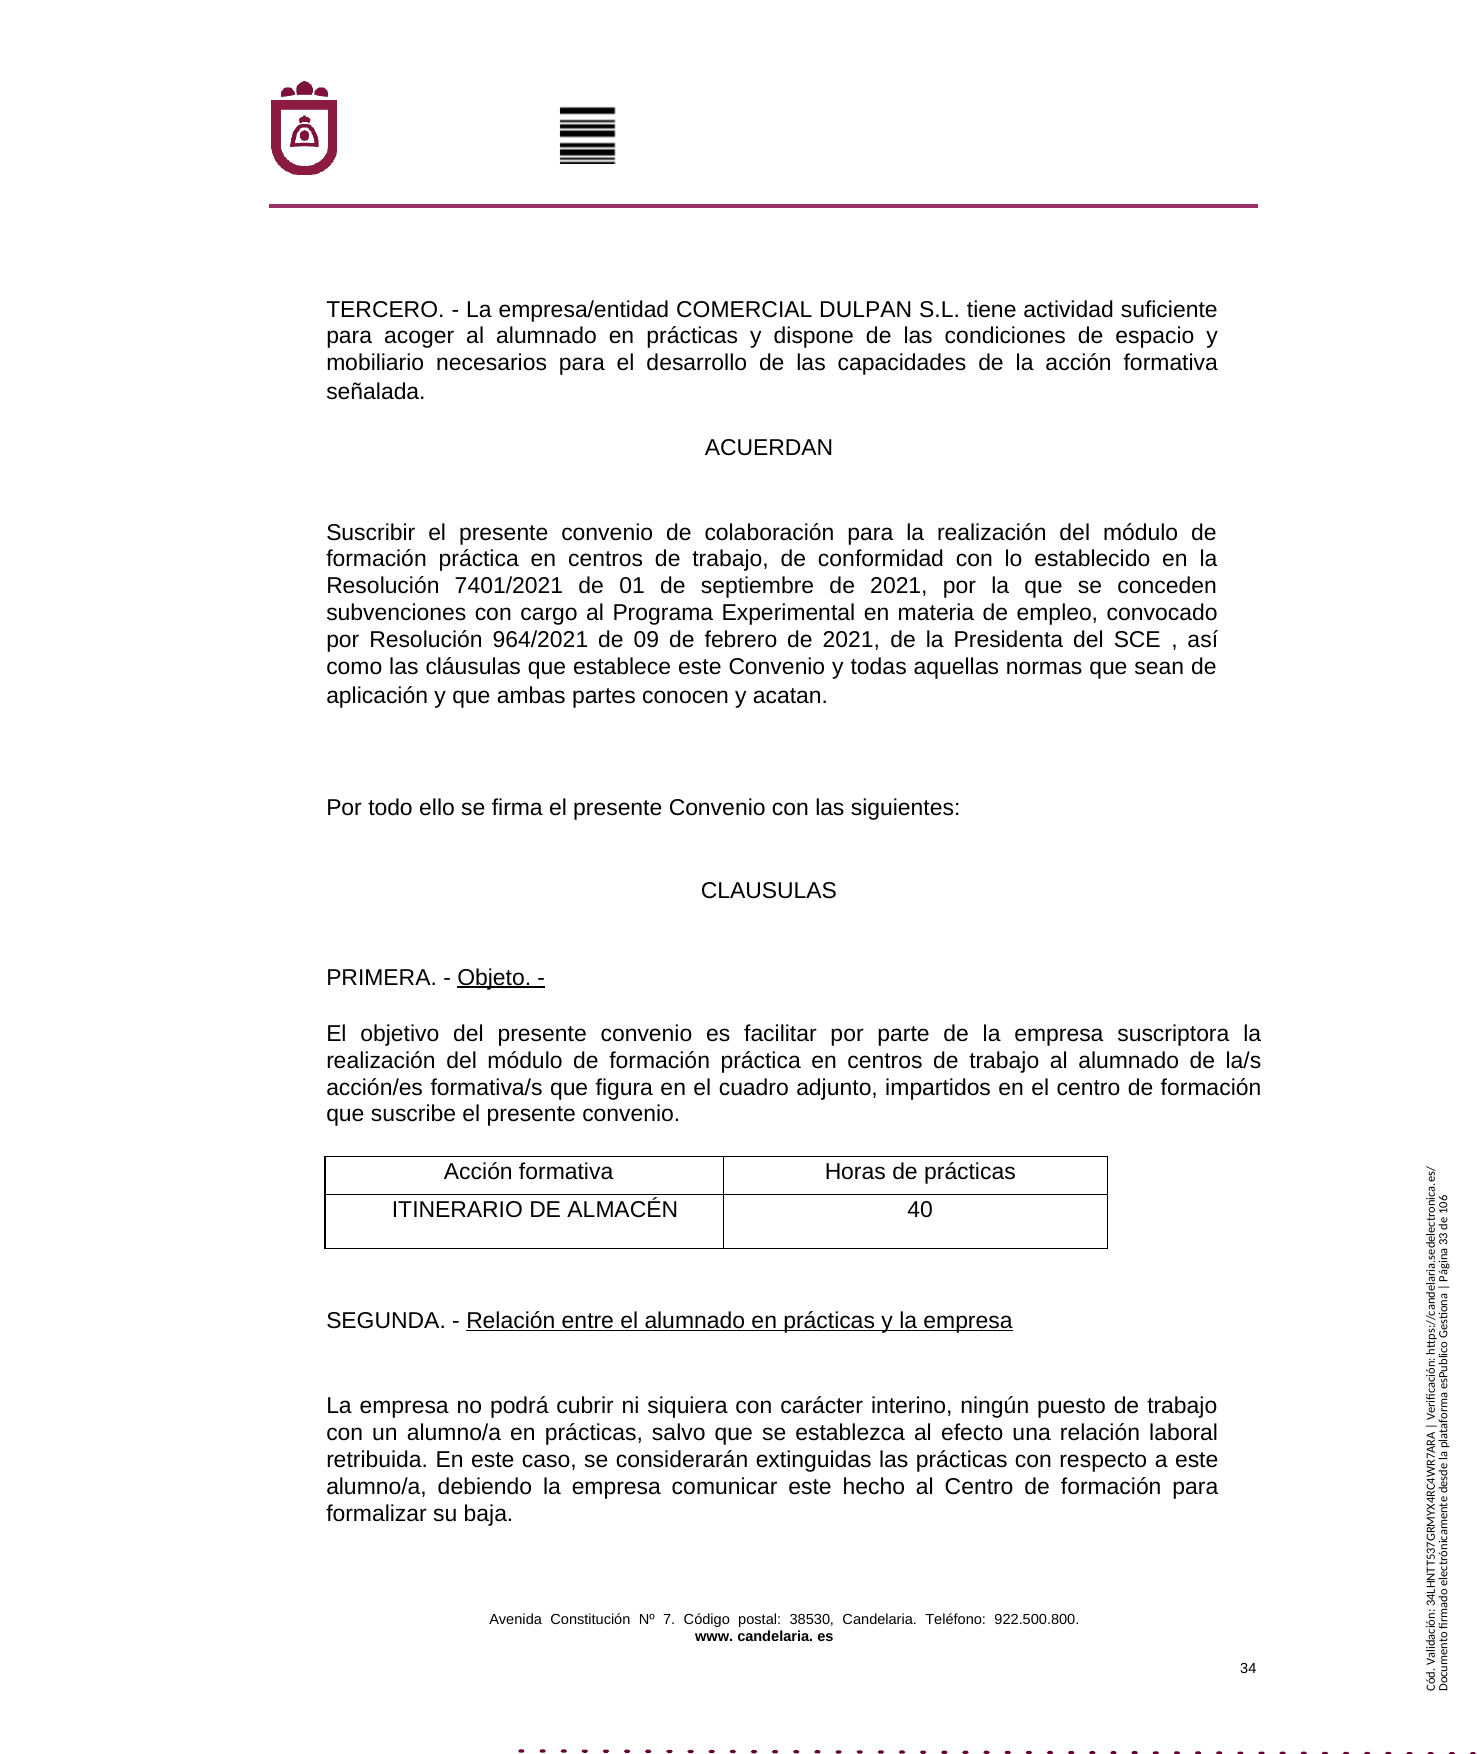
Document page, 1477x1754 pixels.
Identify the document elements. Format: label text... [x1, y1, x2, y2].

subtitle CLAUSULAS [274, 877, 1269, 904]
text SEGUNDA. - Relación entre el alumnado en prácticas y la empresa [326, 1305, 1270, 1334]
text PRIMERA. - Objeto. - [326, 962, 1263, 991]
text La empresa no podrá cubrir ni siquiera con carácter interino, ningún puesto de trabajo con un alumno/a en prácticas, salvo que se establezca al efecto una relación laboral retribuida. En este caso, se considerarán extinguidas las prácticas con respecto a este alumno/a, debiendo la empresa comunicar este hecho al Centro de formación para formalizar su baja. [326, 1392, 1218, 1526]
subtitle ACUERDAN [274, 434, 1269, 460]
text Suscribir el presente convenio de colaboración para la realización del módulo de formación práctica en centros de trabajo, de conformidad con lo establecido en la Resolución 7401/2021 de 01 de septiembre de 2021, por la que se conceden subvenciones con cargo al Programa Experimental en materia de empleo, convocado por Resolución 964/2021 de 09 de febrero de 2021, de la Presidenta del SCE , así como las cláusulas que establece este Convenio y todas aquellas normas que sean de aplicación y que ambas partes conocen y acatan. [326, 518, 1218, 708]
table_cell 40 [724, 1195, 1107, 1248]
table_header Horas de prácticas [724, 1157, 1107, 1194]
table_header Acción formativa [326, 1157, 723, 1194]
text Por todo ello se firma el presente Convenio con las siguientes: [326, 794, 1263, 820]
table_cell ITINERARIO DE ALMACÉN [326, 1195, 723, 1248]
text TERCERO. - La empresa/entidad COMERCIAL DULPAN S.L. tiene actividad suficiente para acoger al alumnado en prácticas y dispone de las condiciones de espacio y mobiliario necesarios para el desarrollo de las capacidades de la acción formativa señalada. [326, 296, 1218, 405]
text El objetivo del presente convenio es facilitar por parte de la empresa suscriptora la realización del módulo de formación práctica en centros de trabajo al alumnado de la/s acción/es formativa/s que figura en el cuadro adjunto, impartidos en el centro de formación que suscribe el presente convenio. [326, 1020, 1263, 1127]
